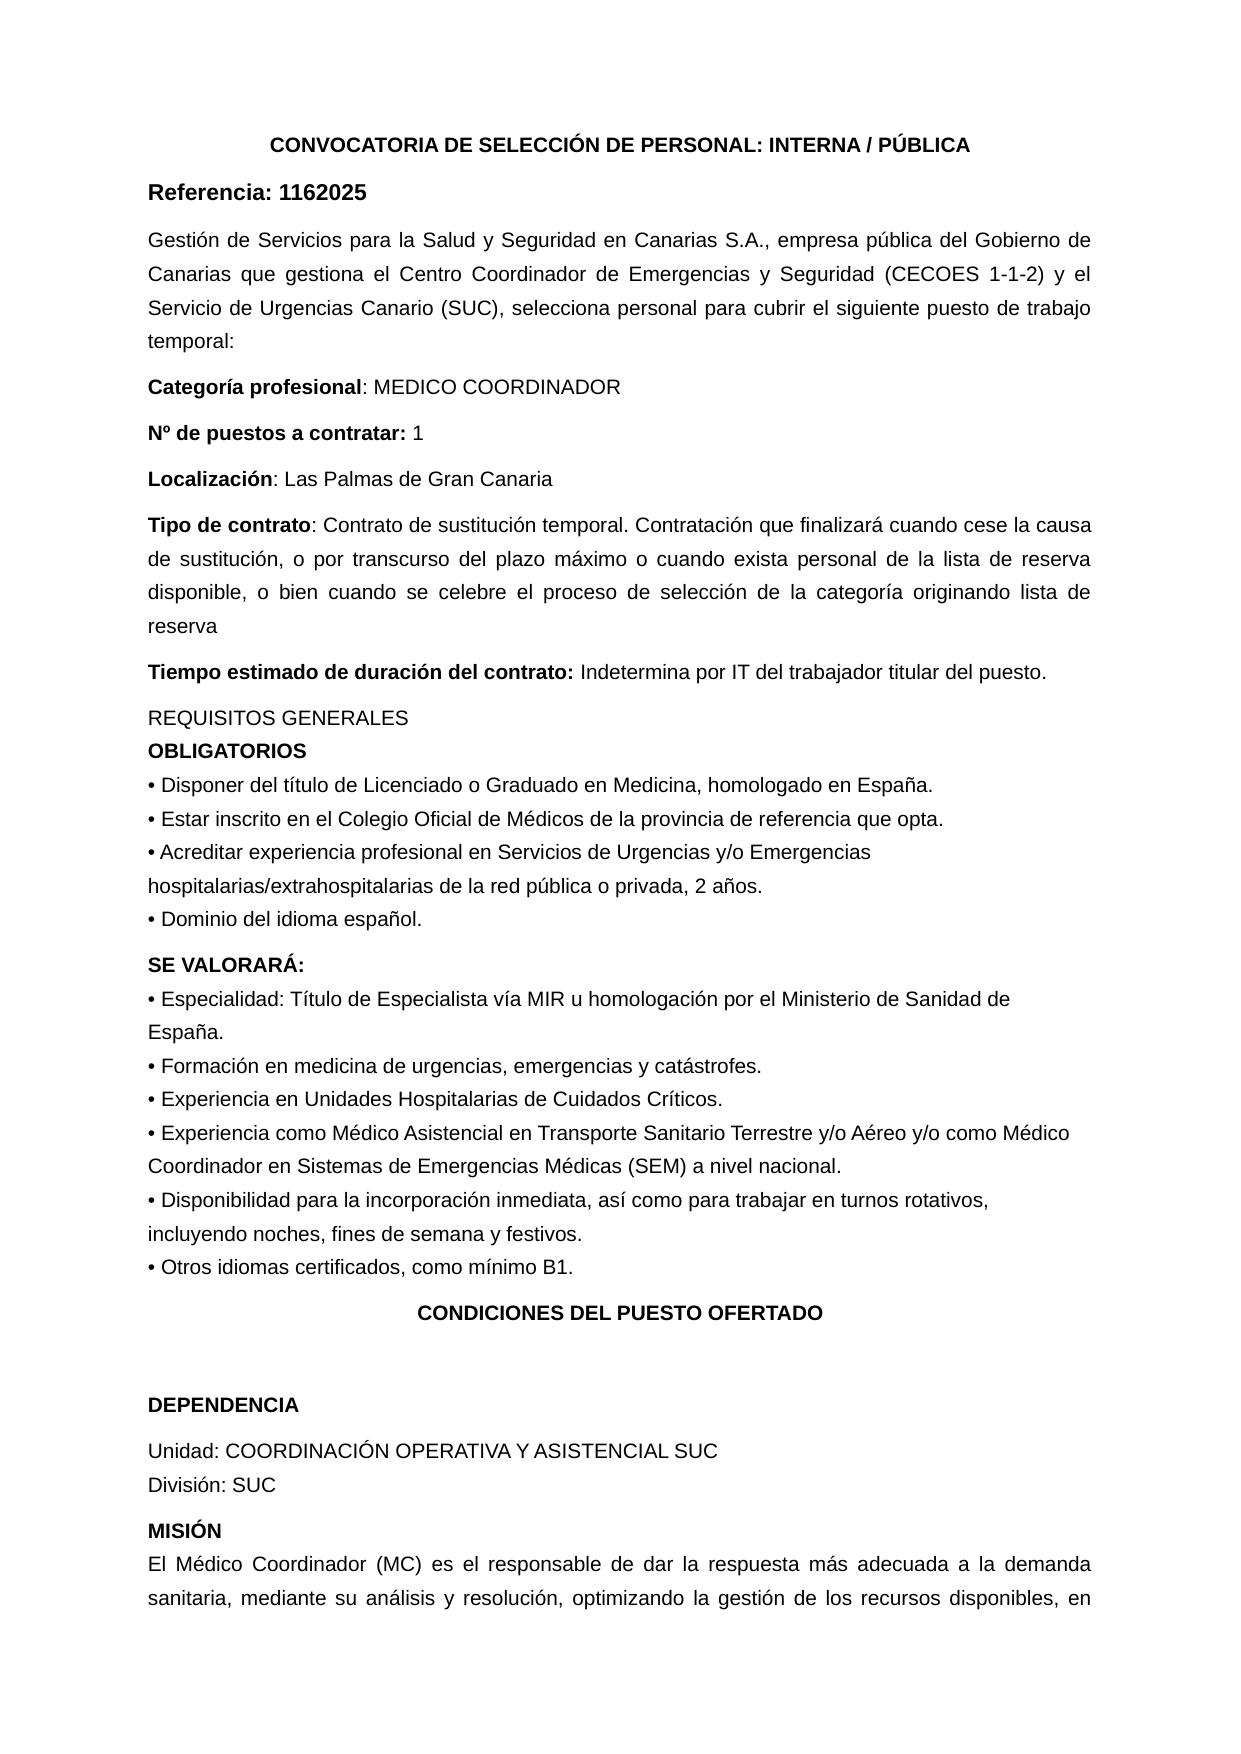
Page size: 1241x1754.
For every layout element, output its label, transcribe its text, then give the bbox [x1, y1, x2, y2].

text Referencia: 1162025 [148, 179, 1093, 205]
text SE VALORARÁ: • Especialidad: Título de Especialista vía MIR u homologación por el Ministerio de Sanidad de España. • Formación en medicina de urgencias, emergencias y catástrofes. • Experiencia en Unidades Hospitalarias de Cuidados Críticos. • Experiencia como Médico Asistencial en Transporte Sanitario Terrestre y/o Aéreo y/o como Médico Coordinador en Sistemas de Emergencias Médicas (SEM) a nivel nacional. • Disponibilidad para la incorporación inmediata, así como para trabajar en turnos rotativos, incluyendo noches, fines de semana y festivos. • Otros idiomas certificados, como mínimo B1. [148, 953, 1093, 1279]
text Gestión de Servicios para la Salud y Seguridad en Canarias S.A., empresa pública del Gobierno de Canarias que gestiona el Centro Coordinador de Emergencias y Seguridad (CECOES 1-1-2) y el Servicio de Urgencias Canario (SUC), selecciona personal para cubrir el siguiente puesto de trabajo temporal: [148, 228, 1093, 353]
text MISIÓN El Médico Coordinador (MC) es el responsable de dar la respuesta más adecuada a la demanda sanitaria, mediante su análisis y resolución, optimizando la gestión de los recursos disponibles, en [148, 1519, 1093, 1610]
text Localización: Las Palmas de Gran Canaria [148, 467, 1093, 491]
text CONVOCATORIA DE SELECCIÓN DE PERSONAL: INTERNA / PÚBLICA [148, 133, 1093, 157]
text Tipo de contrato: Contrato de sustitución temporal. Contratación que finalizará cuando cese la causa de sustitución, o por transcurso del plazo máximo o cuando exista personal de la lista de reserva disponible, o bien cuando se celebre el proceso de selección de la categoría originando lista de reserva [148, 513, 1093, 638]
text DEPENDENCIA [148, 1393, 1093, 1417]
text REQUISITOS GENERALES OBLIGATORIOS • Disponer del título de Licenciado o Graduado en Medicina, homologado en España. • Estar inscrito en el Colegio Oficial de Médicos de la provincia de referencia que opta. • Acreditar experiencia profesional en Servicios de Urgencias y/o Emergencias hospitalarias/extrahospitalarias de la red pública o privada, 2 años. • Dominio del idioma español. [148, 706, 1093, 931]
text Categoría profesional: MEDICO COORDINADOR [148, 375, 1093, 399]
text Unidad: COORDINACIÓN OPERATIVA Y ASISTENCIAL SUC División: SUC [148, 1439, 1093, 1497]
text Nº de puestos a contratar: 1 [148, 421, 1093, 445]
text Tiempo estimado de duración del contrato: Indetermina por IT del trabajador titular del puesto. [148, 660, 1093, 684]
text ​ [148, 1347, 1093, 1371]
text CONDICIONES DEL PUESTO OFERTADO [148, 1301, 1093, 1325]
